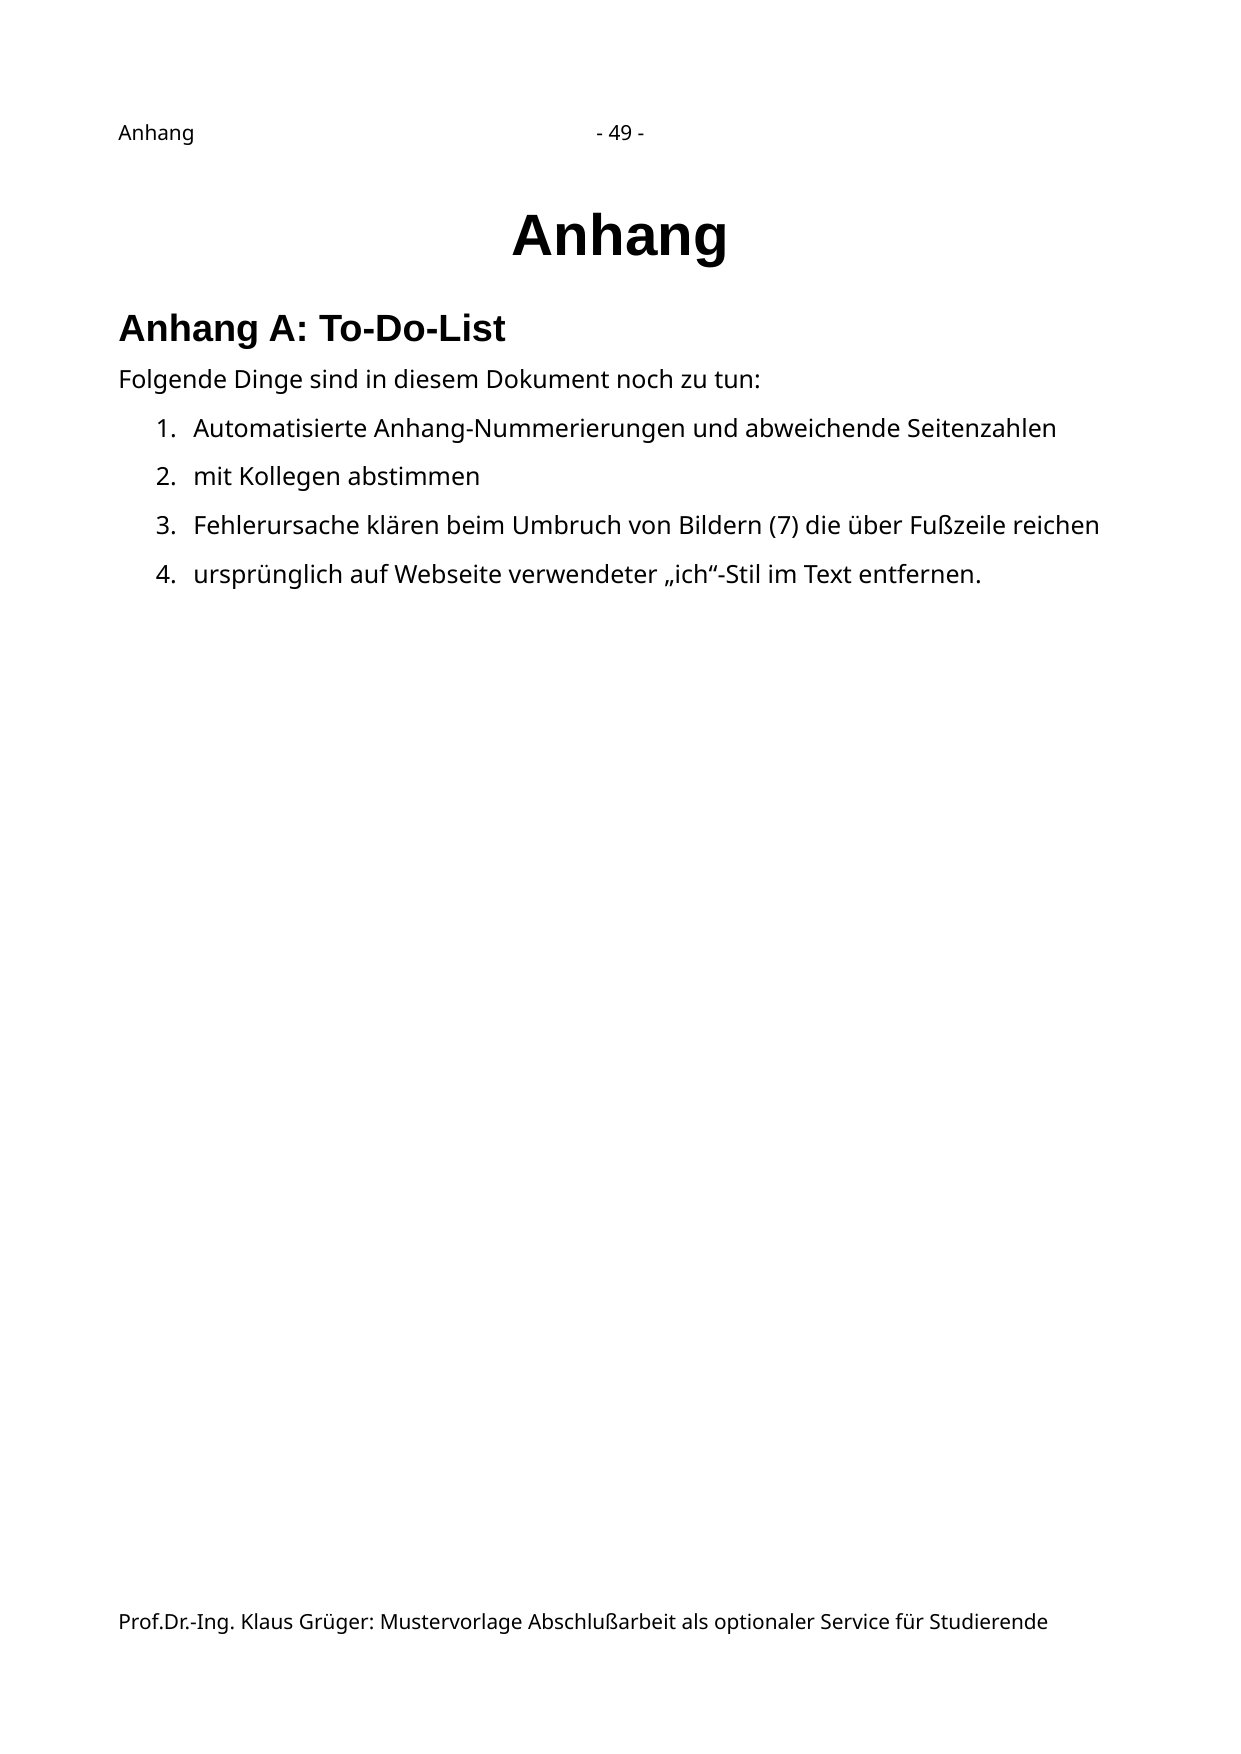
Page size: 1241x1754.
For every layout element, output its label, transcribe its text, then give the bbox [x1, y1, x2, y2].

subtitle Anhang [118, 201, 1122, 268]
list Fehlerursache klären beim Umbruch von Bildern (Abbildung 7) die über Fußzeile reichen [156, 508, 1122, 542]
list mit Kollegen abstimmen [156, 459, 1122, 493]
subtitle Anhang A: To-Do-List [118, 306, 1122, 349]
list ursprünglich auf Webseite verwendeter „ich“-Stil im Text entfernen. [156, 556, 1122, 590]
text Folgende Dinge sind in diesem Dokument noch zu tun: [118, 362, 1122, 396]
list Automatisierte Anhang-Nummerierungen und abweichende Seitenzahlen [156, 410, 1122, 444]
